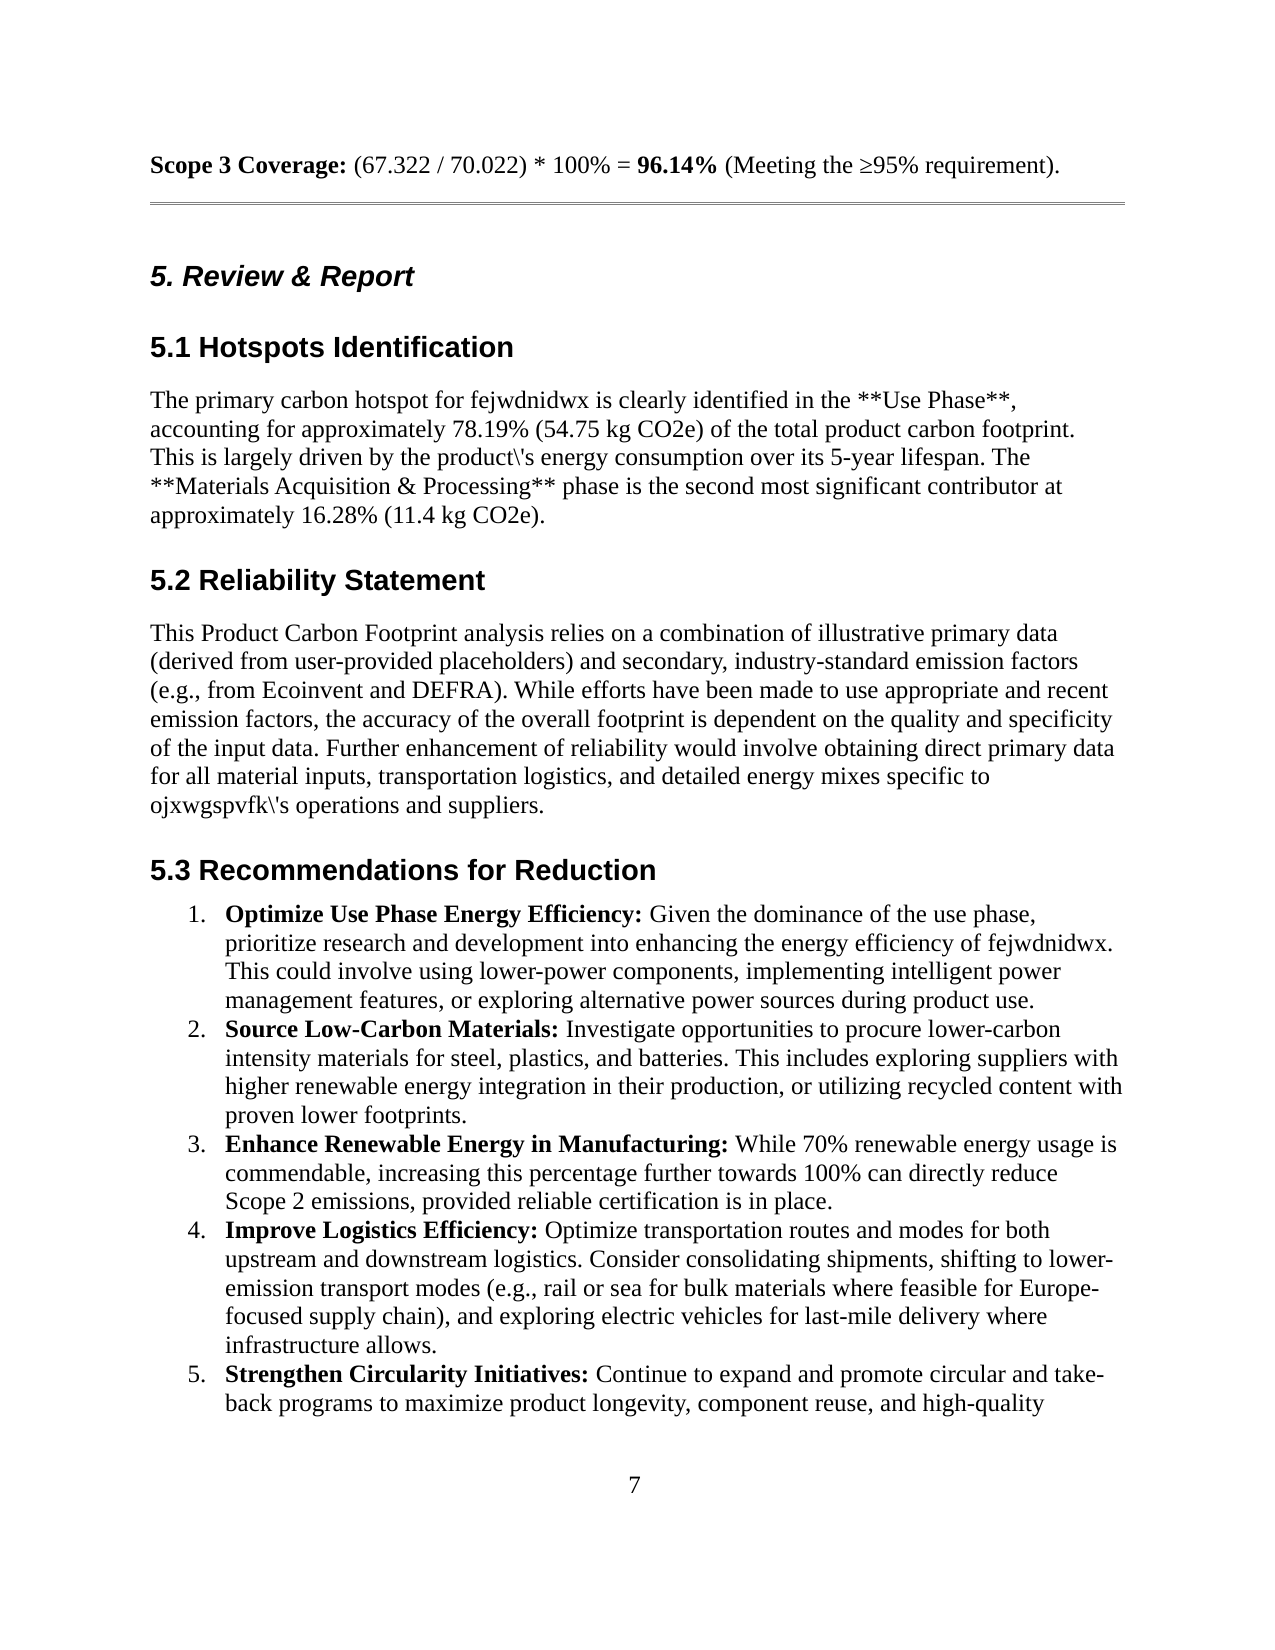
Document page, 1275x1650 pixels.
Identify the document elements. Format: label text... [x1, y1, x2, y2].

subtitle 5.3 Recommendations for Reduction [150, 853, 1125, 886]
subtitle 5. Review & Report [150, 259, 1125, 292]
list Source Low-Carbon Materials: Investigate opportunities to procure lower-carbon intensity materials for steel, plastics, and batteries. This includes exploring suppliers with higher renewable energy integration in their production, or utilizing recycled content with proven lower footprints. [187, 1014, 1125, 1129]
list Improve Logistics Efficiency: Optimize transportation routes and modes for both upstream and downstream logistics. Consider consolidating shipments, shifting to lower-emission transport modes (e.g., rail or sea for bulk materials where feasible for Europe-focused supply chain), and exploring electric vehicles for last-mile delivery where infrastructure allows. [187, 1215, 1125, 1359]
list Enhance Renewable Energy in Manufacturing: While 70% renewable energy usage is commendable, increasing this percentage further towards 100% can directly reduce Scope 2 emissions, provided reliable certification is in place. [187, 1129, 1125, 1215]
text Scope 3 Coverage: (67.322 / 70.022) * 100% = 96.14% (Meeting the ≥95% requirement). [150, 150, 1125, 179]
list Optimize Use Phase Energy Efficiency: Given the dominance of the use phase, prioritize research and development into enhancing the energy efficiency of fejwdnidwx. This could involve using lower-power components, implementing intelligent power management features, or exploring alternative power sources during product use. [187, 899, 1125, 1014]
text This Product Carbon Footprint analysis relies on a combination of illustrative primary data (derived from user-provided placeholders) and secondary, industry-standard emission factors (e.g., from Ecoinvent and DEFRA). While efforts have been made to use appropriate and recent emission factors, the accuracy of the overall footprint is dependent on the quality and specificity of the input data. Further enhancement of reliability would involve obtaining direct primary data for all material inputs, transportation logistics, and detailed energy mixes specific to ojxwgspvfk\'s operations and suppliers. [150, 618, 1125, 819]
list Strengthen Circularity Initiatives: Continue to expand and promote circular and take-back programs to maximize product longevity, component reuse, and high-quality [187, 1359, 1125, 1416]
subtitle 5.1 Hotspots Identification [150, 330, 1125, 363]
text The primary carbon hotspot for fejwdnidwx is clearly identified in the **Use Phase**, accounting for approximately 78.19% (54.75 kg CO2e) of the total product carbon footprint. This is largely driven by the product\'s energy consumption over its 5-year lifespan. The **Materials Acquisition & Processing** phase is the second most significant contributor at approximately 16.28% (11.4 kg CO2e). [150, 385, 1125, 529]
subtitle 5.2 Reliability Statement [150, 563, 1125, 596]
